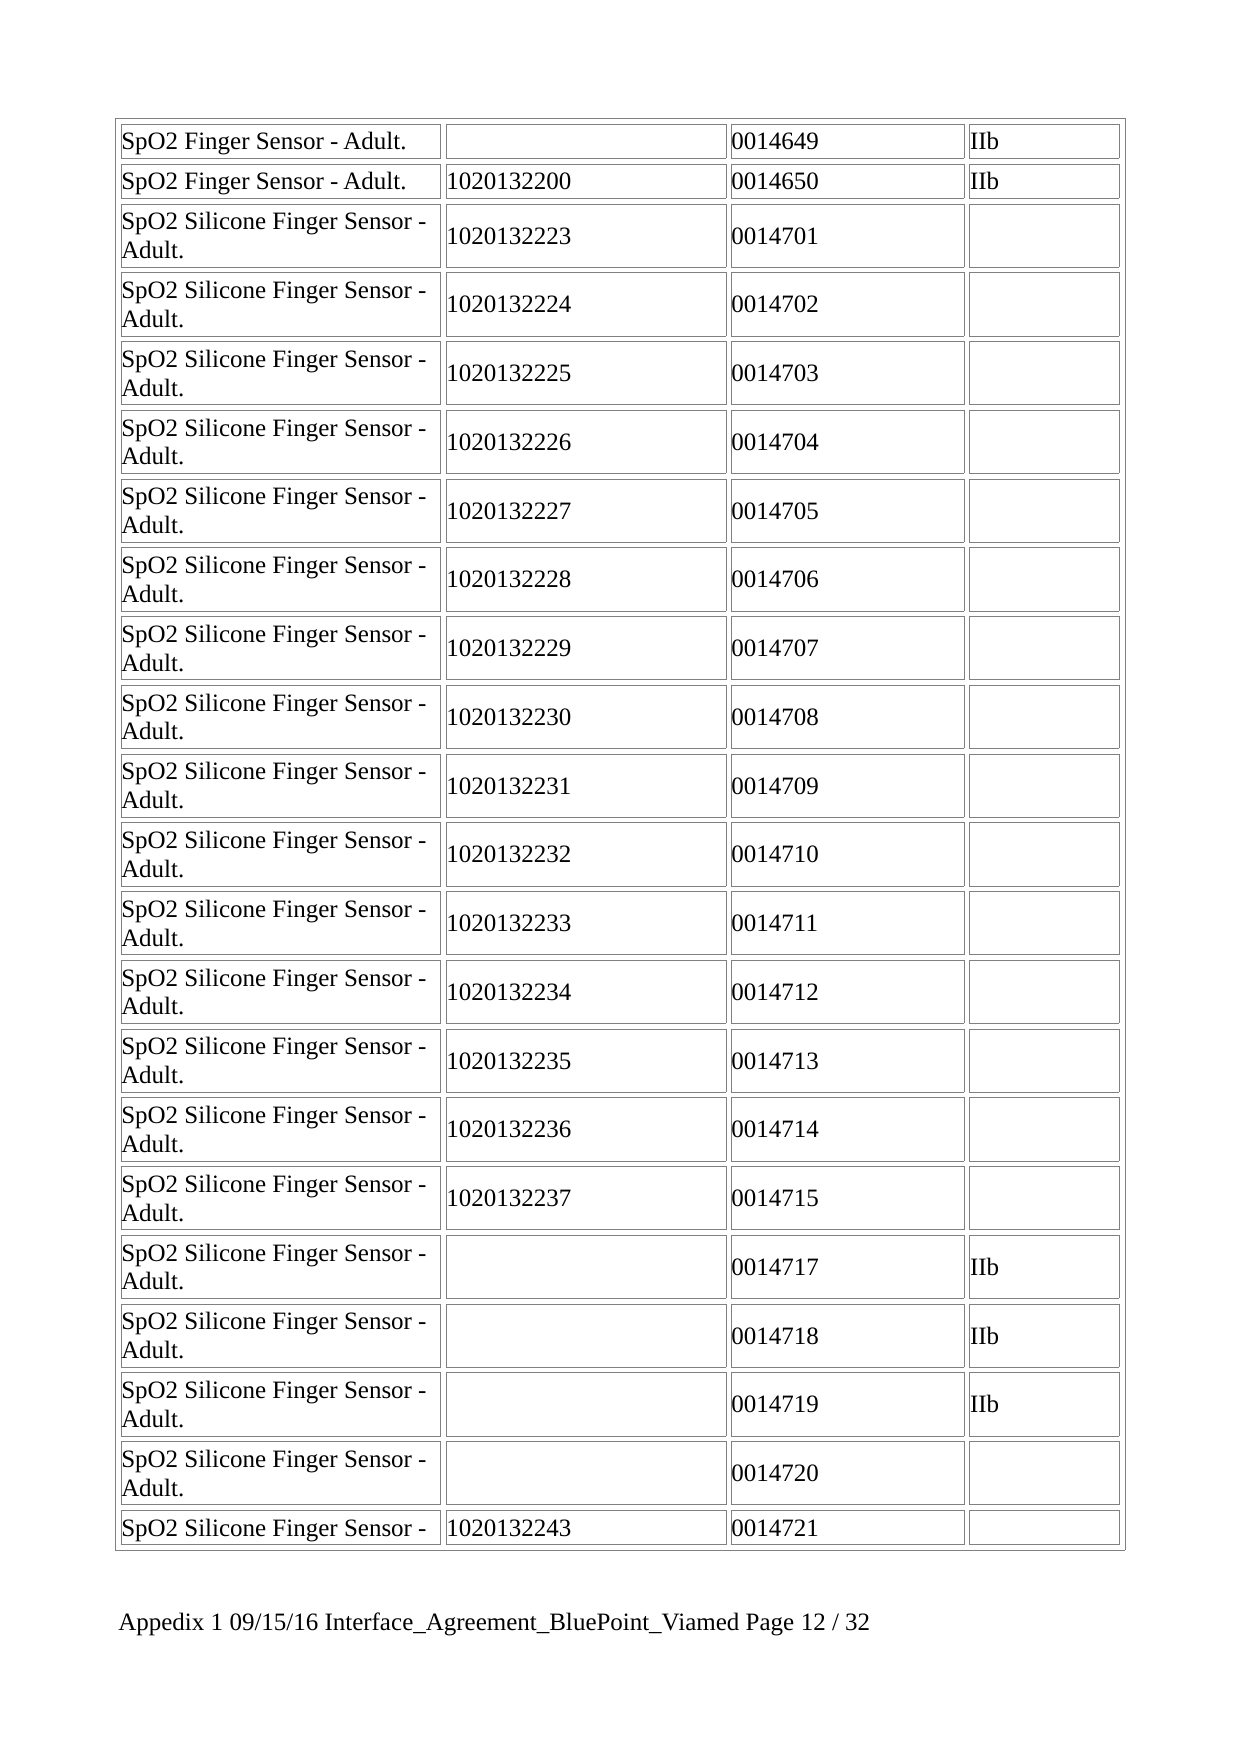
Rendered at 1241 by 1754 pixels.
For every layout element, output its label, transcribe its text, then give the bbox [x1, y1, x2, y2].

table_cell SpO2 Silicone Finger Sensor - Adult. [118, 1092, 443, 1161]
table_cell SpO2 Silicone Finger Sensor [118, 1504, 443, 1544]
table_cell [967, 1092, 1122, 1161]
table_cell [967, 1436, 1122, 1504]
table_cell SpO2 Silicone Finger Sensor - Adult. [118, 1367, 443, 1436]
table_cell 1020132233 [443, 886, 728, 954]
table_cell [967, 404, 1122, 473]
table_cell SpO2 Silicone Finger Sensor - Adult. [118, 1023, 443, 1092]
table_cell 1020132243 [443, 1504, 728, 1544]
table_cell 0014704 [728, 404, 967, 473]
table_cell 1020132231 [443, 748, 728, 817]
table_cell [970, 823, 1119, 886]
table_cell [447, 125, 726, 158]
table_cell 0014721 [728, 1504, 967, 1544]
table_cell [967, 1504, 1122, 1544]
table_cell [970, 961, 1119, 1023]
table_cell [970, 205, 1119, 267]
table_cell 0014709 [728, 748, 967, 817]
table_cell [443, 119, 728, 158]
table_cell 1020132229 [443, 611, 728, 679]
table_cell SpO2 Silicone Finger Sensor - Adult. [118, 1436, 443, 1504]
table_cell [967, 886, 1122, 954]
table_cell 1020132225 [443, 336, 728, 404]
table_cell [967, 542, 1122, 611]
table_cell IIb [967, 1229, 1122, 1298]
table_cell [447, 1305, 726, 1367]
table_cell [967, 611, 1122, 679]
table_cell 0014717 [728, 1229, 967, 1298]
table_cell SpO2 Silicone Finger Sensor - Adult. [118, 198, 443, 267]
table_cell 1020132224 [443, 267, 728, 336]
table_cell [967, 1023, 1122, 1092]
table_cell [967, 748, 1122, 817]
table_cell [443, 1298, 728, 1367]
table_cell [447, 1373, 726, 1436]
table_cell SpO2 Silicone Finger Sensor - Adult. [118, 1298, 443, 1367]
table_cell SpO2 Silicone Finger Sensor - Adult. [118, 748, 443, 817]
table_cell SpO2 Silicone Finger Sensor - Adult. [118, 404, 443, 473]
table_cell SpO2 Silicone Finger Sensor - Adult. [118, 336, 443, 404]
table_cell 0014712 [728, 954, 967, 1023]
table_cell SpO2 Silicone Finger Sensor - Adult. [118, 542, 443, 611]
table_cell 1020132230 [443, 679, 728, 748]
table_cell 1020132227 [443, 473, 728, 542]
table_cell SpO2 Silicone Finger Sensor - Adult. [118, 1161, 443, 1229]
table_cell 0014650 [728, 158, 967, 198]
table_cell 0014702 [728, 267, 967, 336]
table_cell 0014706 [728, 542, 967, 611]
table_cell [970, 1098, 1119, 1161]
table_cell [970, 273, 1119, 336]
table_cell [967, 198, 1122, 267]
table_cell [967, 1161, 1122, 1229]
table_cell [970, 548, 1119, 611]
table_cell [443, 1367, 728, 1436]
table_cell 1020132226 [443, 404, 728, 473]
table_cell [967, 817, 1122, 886]
table_cell [967, 679, 1122, 748]
table_cell [970, 1167, 1119, 1229]
table_cell SpO2 Silicone Finger Sensor - Adult. [118, 1229, 443, 1298]
table_cell 0014649 [728, 119, 967, 158]
table_cell [970, 1442, 1119, 1504]
table_cell 0014707 [728, 611, 967, 679]
table_cell IIb [967, 1367, 1122, 1436]
table_cell SpO2 Silicone Finger Sensor - Adult. [118, 611, 443, 679]
table_cell [967, 267, 1122, 336]
table_cell SpO2 Silicone Finger Sensor - Adult. [118, 886, 443, 954]
table_cell 0014710 [728, 817, 967, 886]
table_cell 0014715 [728, 1161, 967, 1229]
table_cell 0014719 [728, 1367, 967, 1436]
table_cell [970, 342, 1119, 404]
table_cell 0014718 [728, 1298, 967, 1367]
table_cell SpO2 Silicone Finger Sensor - Adult. [118, 817, 443, 886]
table_cell 1020132234 [443, 954, 728, 1023]
table_cell [967, 473, 1122, 542]
table_cell 1020132235 [443, 1023, 728, 1092]
table_cell SpO2 Silicone Finger Sensor - Adult. [118, 679, 443, 748]
table_cell SpO2 Silicone Finger Sensor - Adult. [118, 473, 443, 542]
table_cell 0014701 [728, 198, 967, 267]
table_cell [443, 1436, 728, 1504]
table_cell 1020132200 [443, 158, 728, 198]
table_cell [443, 1229, 728, 1298]
table_cell 1020132237 [443, 1161, 728, 1229]
table_cell [970, 892, 1119, 954]
table_cell [970, 686, 1119, 748]
table_cell 0014703 [728, 336, 967, 404]
table_cell [447, 1236, 726, 1298]
table_cell [967, 954, 1122, 1023]
table_cell 0014713 [728, 1023, 967, 1092]
table_cell SpO2 Silicone Finger Sensor - Adult. [118, 954, 443, 1023]
table_cell 1020132228 [443, 542, 728, 611]
table_cell IIb [967, 1298, 1122, 1367]
table_cell 0014705 [728, 473, 967, 542]
table_cell [447, 1442, 726, 1504]
table_cell 0014711 [728, 886, 967, 954]
table_cell IIb [967, 119, 1122, 158]
table_cell IIb [967, 158, 1122, 198]
table_cell 0014708 [728, 679, 967, 748]
table_cell [970, 755, 1119, 817]
table_cell SpO2 Finger Sensor - Adult. [118, 158, 443, 198]
table_cell 0014720 [728, 1436, 967, 1504]
table_cell [970, 411, 1119, 473]
table_cell 1020132232 [443, 817, 728, 886]
table_cell SpO2 Finger Sensor - Adult. [118, 119, 443, 158]
table_cell [970, 480, 1119, 542]
table_cell [967, 336, 1122, 404]
table_cell 1020132236 [443, 1092, 728, 1161]
table_cell [970, 1030, 1119, 1092]
table_cell [970, 1511, 1119, 1544]
table_cell 0014714 [728, 1092, 967, 1161]
table_cell [970, 617, 1119, 679]
table_cell 1020132223 [443, 198, 728, 267]
table_cell SpO2 Silicone Finger Sensor - Adult. [118, 267, 443, 336]
